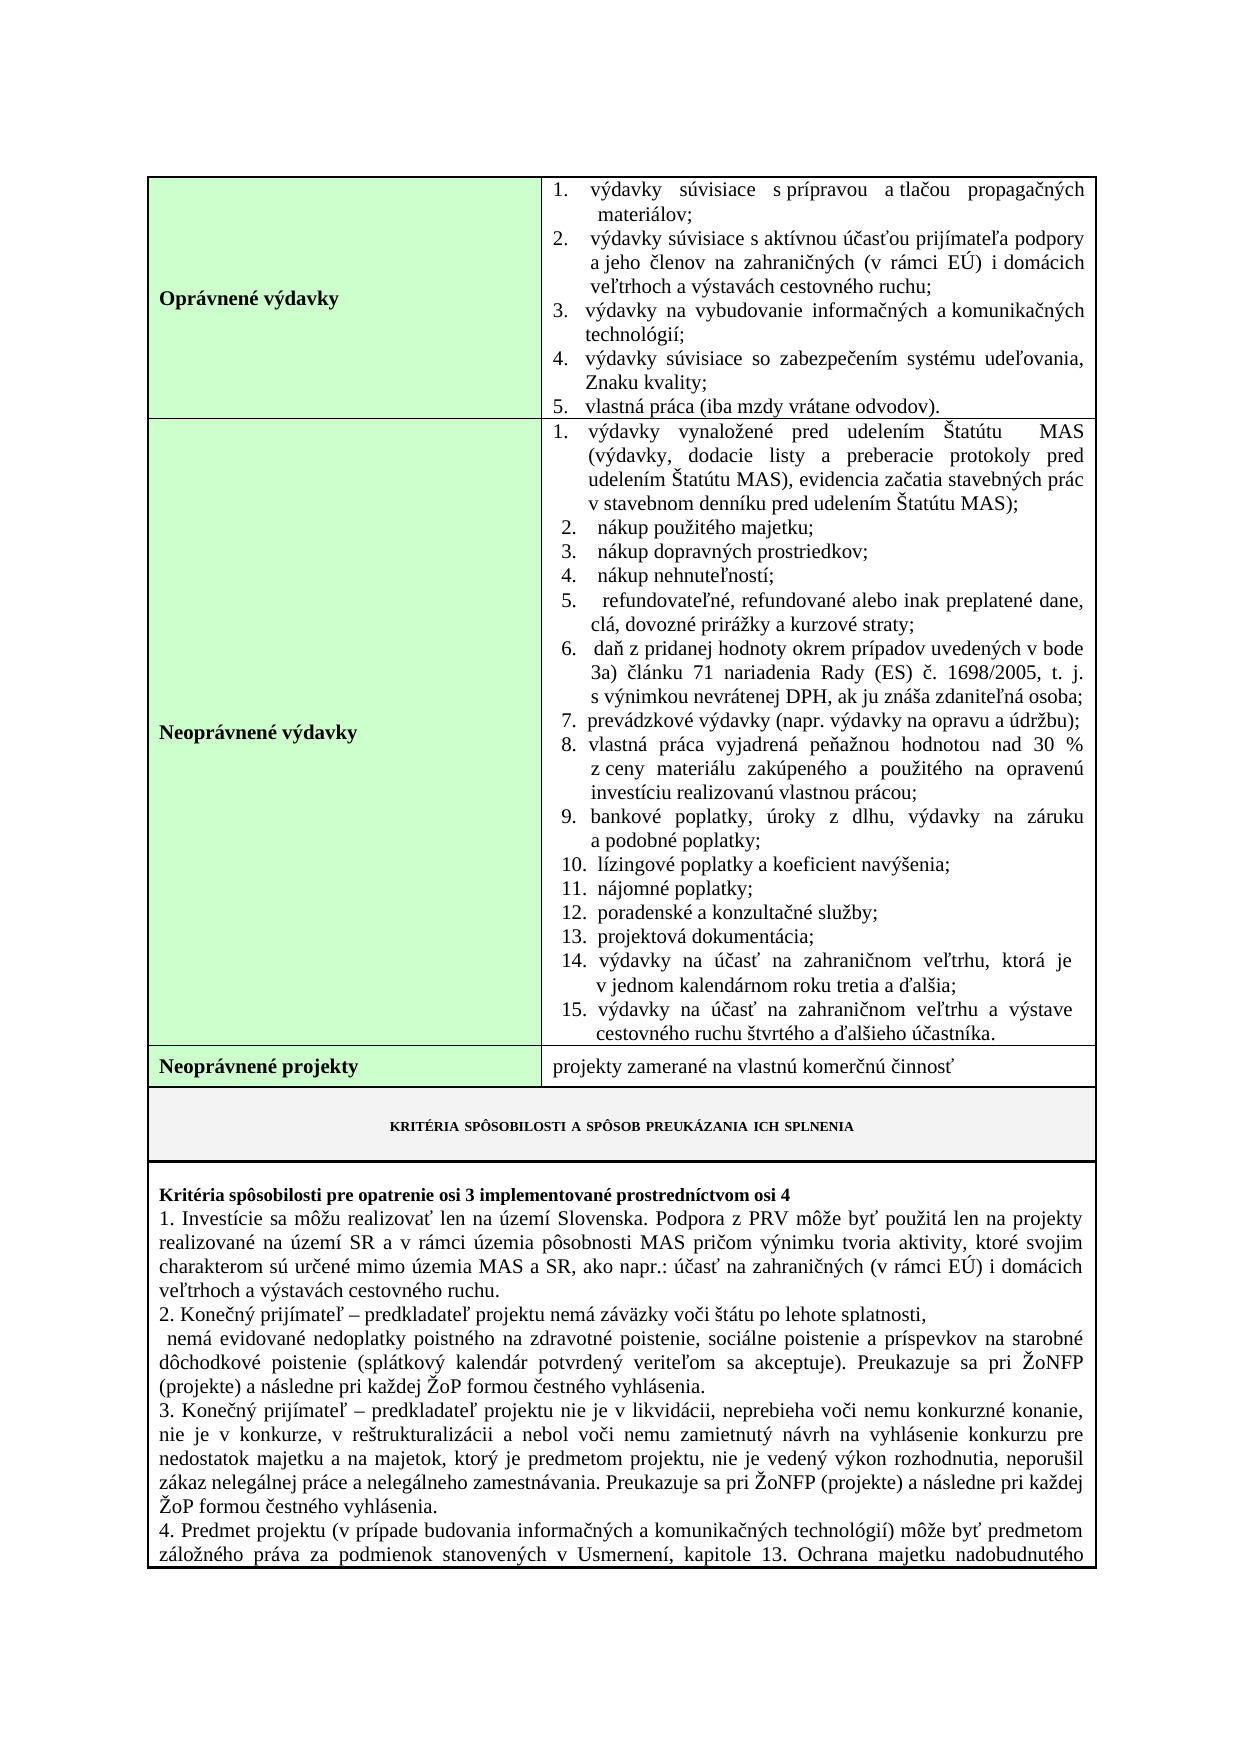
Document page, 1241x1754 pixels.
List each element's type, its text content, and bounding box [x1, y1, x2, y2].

table_cell projekty zamerané na vlastnú komerčnú činnosť [542, 1046, 1095, 1086]
table_cell kritéria spôsobilosti a spôsob preukázania ich splnenia [149, 1088, 1095, 1160]
table_cell Oprávnené výdavky [149, 178, 541, 418]
table_cell Kritéria spôsobilosti pre opatrenie osi 3 implementované prostredníctvom osi 4 1. Investície sa môžu realizovať len na území Slovenska. Podpora z PRV môže byť použitá len na projekty realizované na území SR a v rámci územia pôsobnosti MAS pričom výnimku tvoria aktivity, ktoré svojim charakterom sú určené mimo územia MAS a SR, ako napr.: účasť na zahraničných (v rámci EÚ) i domácich veľtrhoch a výstavách cestovného ruchu. 2. Konečný prijímateľ – predkladateľ projektu nemá záväzky voči štátu po lehote splatnosti, nemá evidované nedoplatky poistného na zdravotné poistenie, sociálne poistenie a príspevkov na starobné dôchodkové poistenie (splátkový kalendár potvrdený veriteľom sa akceptuje). Preukazuje sa pri ŽoNFP (projekte) a následne pri každej ŽoP formou čestného vyhlásenia. 3. Konečný prijímateľ – predkladateľ projektu nie je v likvidácii, neprebieha voči nemu konkurzné konanie, nie je v konkurze, v reštrukturalizácii a nebol voči nemu zamietnutý návrh na vyhlásenie konkurzu pre nedostatok majetku a na majetok, ktorý je predmetom projektu, nie je vedený výkon rozhodnutia, neporušil zákaz nelegálnej práce a nelegálneho zamestnávania. Preukazuje sa pri ŽoNFP (projekte) a následne pri každej ŽoP formou čestného vyhlásenia. 4. Predmet projektu (v prípade budovania informačných a komunikačných technológií) môže byť predmetom záložného práva za podmienok stanovených v Usmernení, kapitole 13. Ochrana majetku nadobudnutého [149, 1163, 1095, 1566]
table_cell Neoprávnené výdavky [149, 419, 541, 1045]
table_cell Neoprávnené projekty [149, 1046, 541, 1086]
table_cell výdavky súvisiace s prípravou a tlačou propagačných materiálov; výdavky súvisiace s aktívnou účasťou prijímateľa podpory a jeho členov na zahraničných (v rámci EÚ) i domácich veľtrhoch a výstavách cestovného ruchu; výdavky na vybudovanie informačných a komunikačných technológií; výdavky súvisiace so zabezpečením systému udeľovania, Znaku kvality; vlastná práca (iba mzdy vrátane odvodov). [542, 178, 1095, 418]
table_cell výdavky vynaložené pred udelením Štatútu MAS (výdavky, dodacie listy a preberacie protokoly pred udelením Štatútu MAS), evidencia začatia stavebných prác v stavebnom denníku pred udelením Štatútu MAS); 2. nákup použitého majetku; 3. nákup dopravných prostriedkov; 4. nákup nehnuteľností; 5. refundovateľné, refundované alebo inak preplatené dane, clá, dovozné prirážky a kurzové straty; 6. daň z pridanej hodnoty okrem prípadov uvedených v bode 3a) článku 71 nariadenia Rady (ES) č. 1698/2005, t. j. s výnimkou nevrátenej DPH, ak ju znáša zdaniteľná osoba; 7. prevádzkové výdavky (napr. výdavky na opravu a údržbu); 8. vlastná práca vyjadrená peňažnou hodnotou nad 30 % z ceny materiálu zakúpeného a použitého na opravenú investíciu realizovanú vlastnou prácou; 9. bankové poplatky, úroky z dlhu, výdavky na záruku a podobné poplatky; 10. lízingové poplatky a koeficient navýšenia; 11. nájomné poplatky; 12. poradenské a konzultačné služby; 13. projektová dokumentácia; 14. výdavky na účasť na zahraničnom veľtrhu, ktorá je v jednom kalendárnom roku tretia a ďalšia; 15. výdavky na účasť na zahraničnom veľtrhu a výstave cestovného ruchu štvrtého a ďalšieho účastníka. [542, 419, 1095, 1045]
